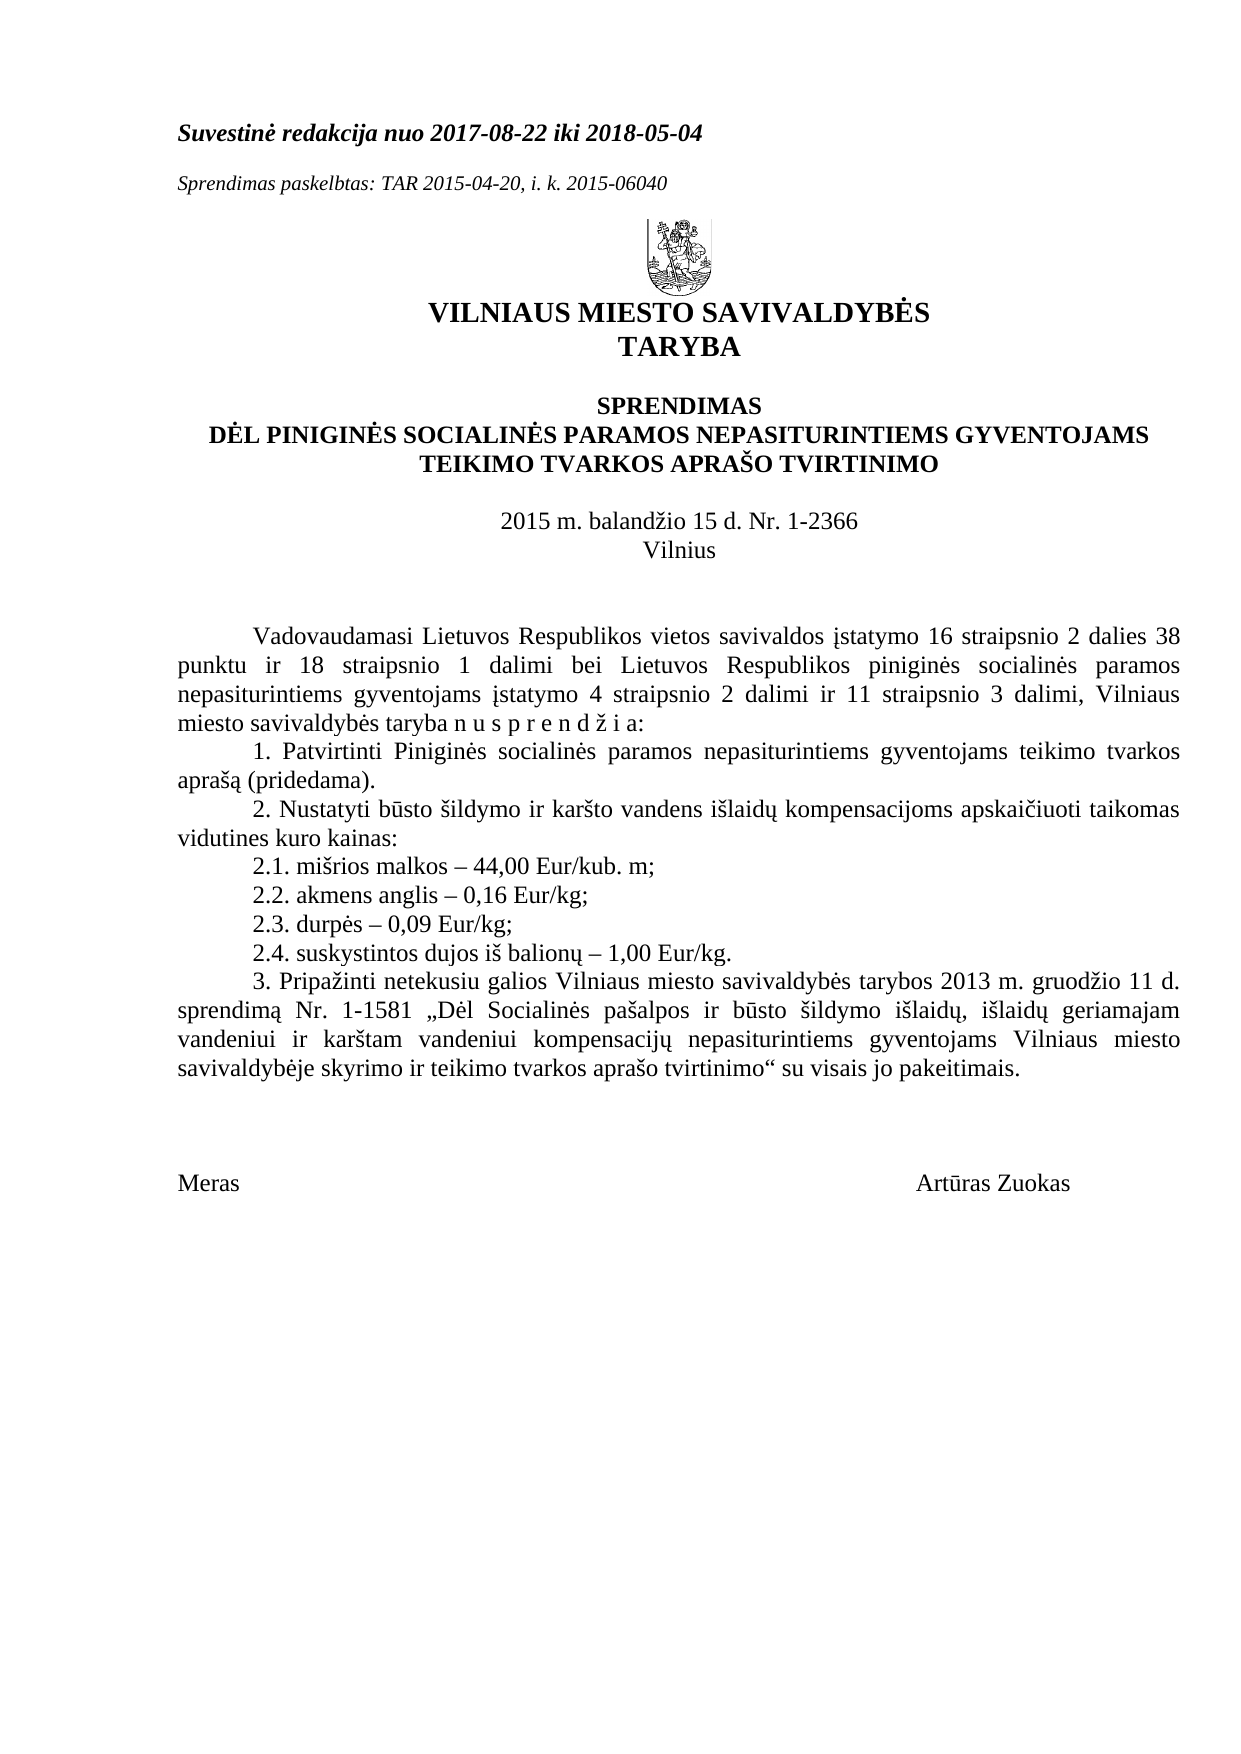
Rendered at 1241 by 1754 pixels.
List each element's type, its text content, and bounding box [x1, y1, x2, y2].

text 1. Patvirtinti Piniginės socialinės paramos nepasiturintiems gyventojams teikimo tvarkos aprašą (pridedama). [177, 736, 1181, 794]
text DĖL PINIGINĖS SOCIALINĖS PARAMOS NEPASITURINTIEMS GYVENTOJAMS TEIKIMO TVARKOS APRAŠO TVIRTINIMO [177, 420, 1181, 478]
text Suvestinė redakcija nuo 2017-08-22 iki 2018-05-04 [177, 118, 1181, 147]
text Vadovaudamasi Lietuvos Respublikos vietos savivaldos įstatymo 16 straipsnio 2 dalies 38 punktu ir 18 straipsnio 1 dalimi bei Lietuvos Respublikos piniginės socialinės paramos nepasiturintiems gyventojams įstatymo 4 straipsnio 2 dalimi ir 11 straipsnio 3 dalimi, Vilniaus miesto savivaldybės taryba n u s p r e n d ž i a: [177, 621, 1181, 736]
text Meras Artūras Zuokas [177, 1168, 1181, 1196]
text 2.4. suskystintos dujos iš balionų – 1,00 Eur/kg. [177, 938, 1181, 966]
text Vilnius [177, 535, 1181, 564]
text Sprendimas paskelbtas: TAR 2015-04-20, i. k. 2015-06040 [177, 171, 1181, 195]
text 2.1. mišrios malkos – 44,00 Eur/kub. m; [177, 851, 1181, 880]
text 2. Nustatyti būsto šildymo ir karšto vandens išlaidų kompensacijoms apskaičiuoti taikomas vidutines kuro kainas: [177, 794, 1181, 851]
text SPRENDIMAS [177, 391, 1181, 420]
text 2.2. akmens anglis – 0,16 Eur/kg; [177, 880, 1181, 909]
text VILNIAUS MIESTO SAVIVALDYBĖS [177, 296, 1181, 329]
text 2015 m. balandžio 15 d. Nr. 1-2366 [177, 506, 1181, 535]
text 2.3. durpės – 0,09 Eur/kg; [177, 909, 1181, 938]
text TARYBA [177, 329, 1181, 363]
text 3. Pripažinti netekusiu galios Vilniaus miesto savivaldybės tarybos 2013 m. gruodžio 11 d. sprendimą Nr. 1-1581 „Dėl Socialinės pašalpos ir būsto šildymo išlaidų, išlaidų geriamajam vandeniui ir karštam vandeniui kompensacijų nepasiturintiems gyventojams Vilniaus miesto savivaldybėje skyrimo ir teikimo tvarkos aprašo tvirtinimo“ su visais jo pakeitimais. [177, 966, 1181, 1081]
